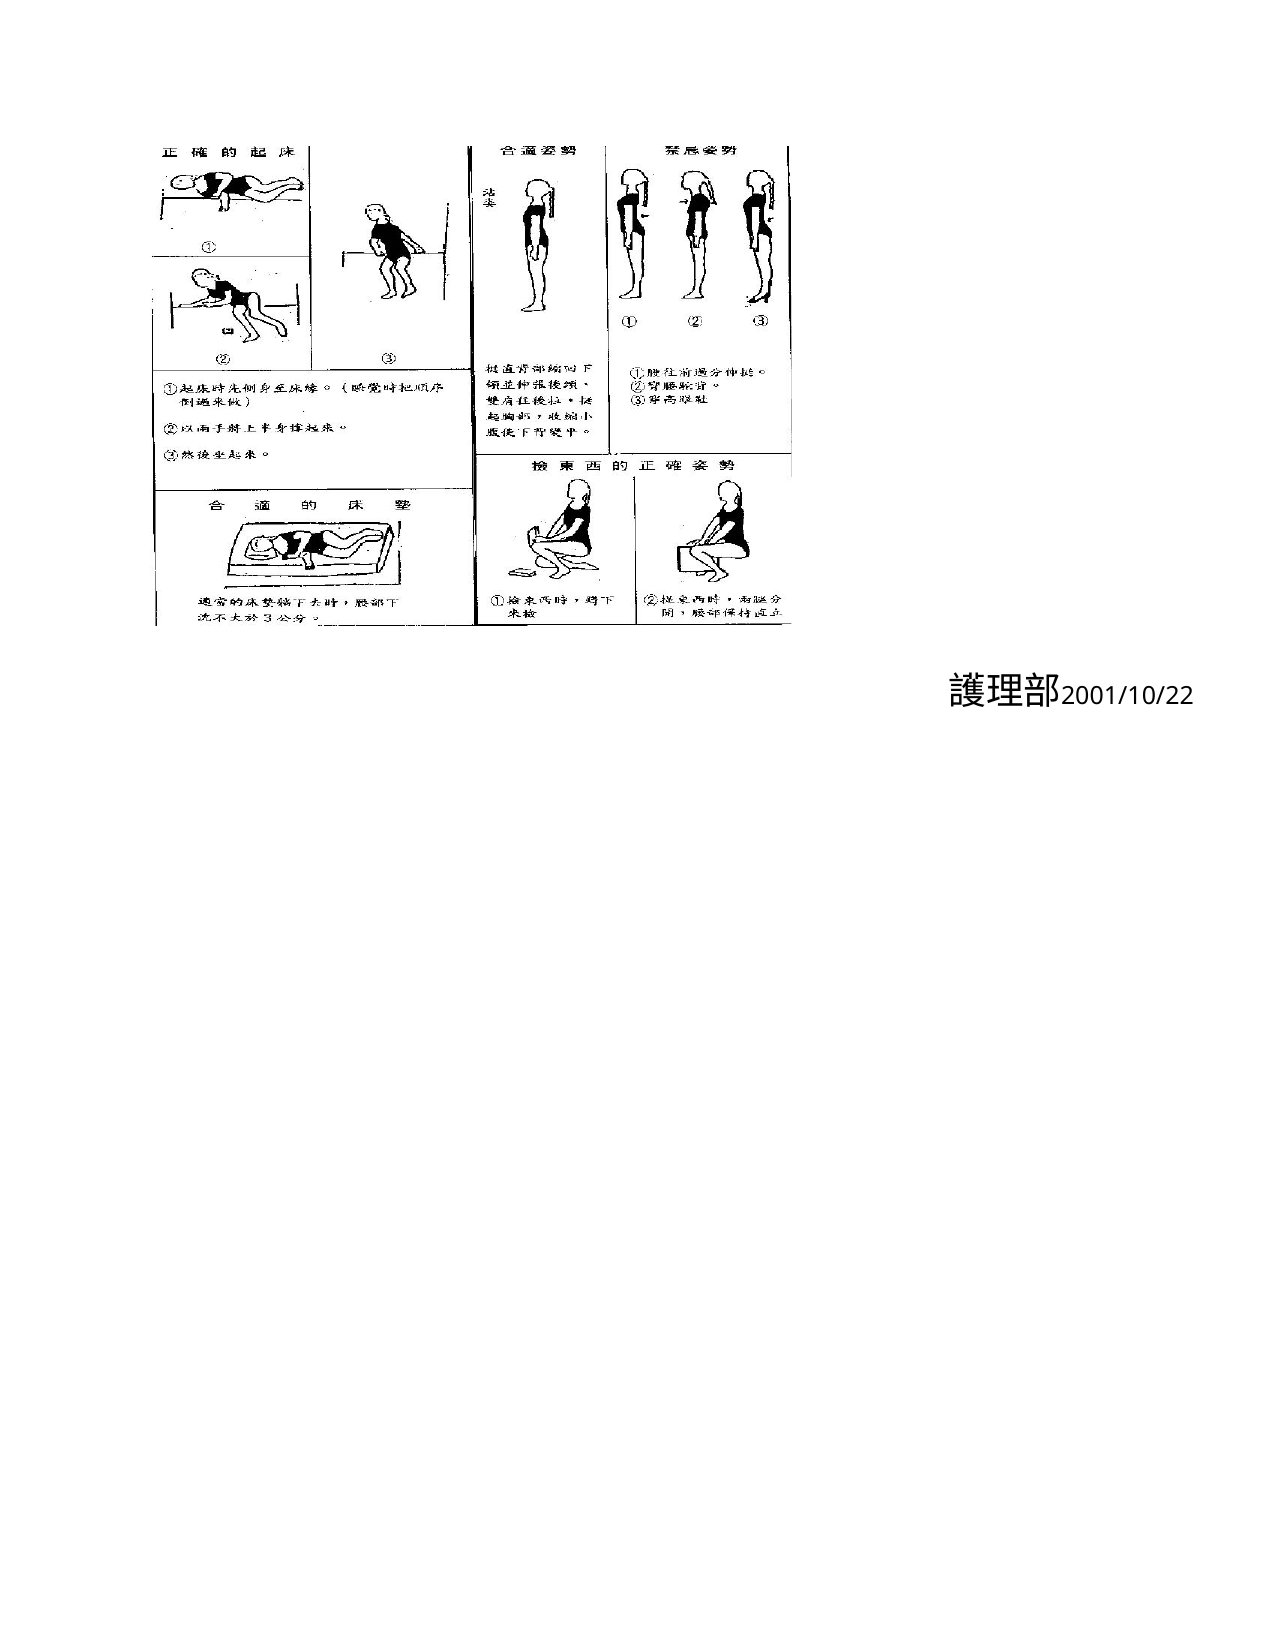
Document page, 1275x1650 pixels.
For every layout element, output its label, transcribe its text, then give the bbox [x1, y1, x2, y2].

text 護理部2001/10/22 [150, 661, 1194, 715]
picture [150, 146, 792, 627]
